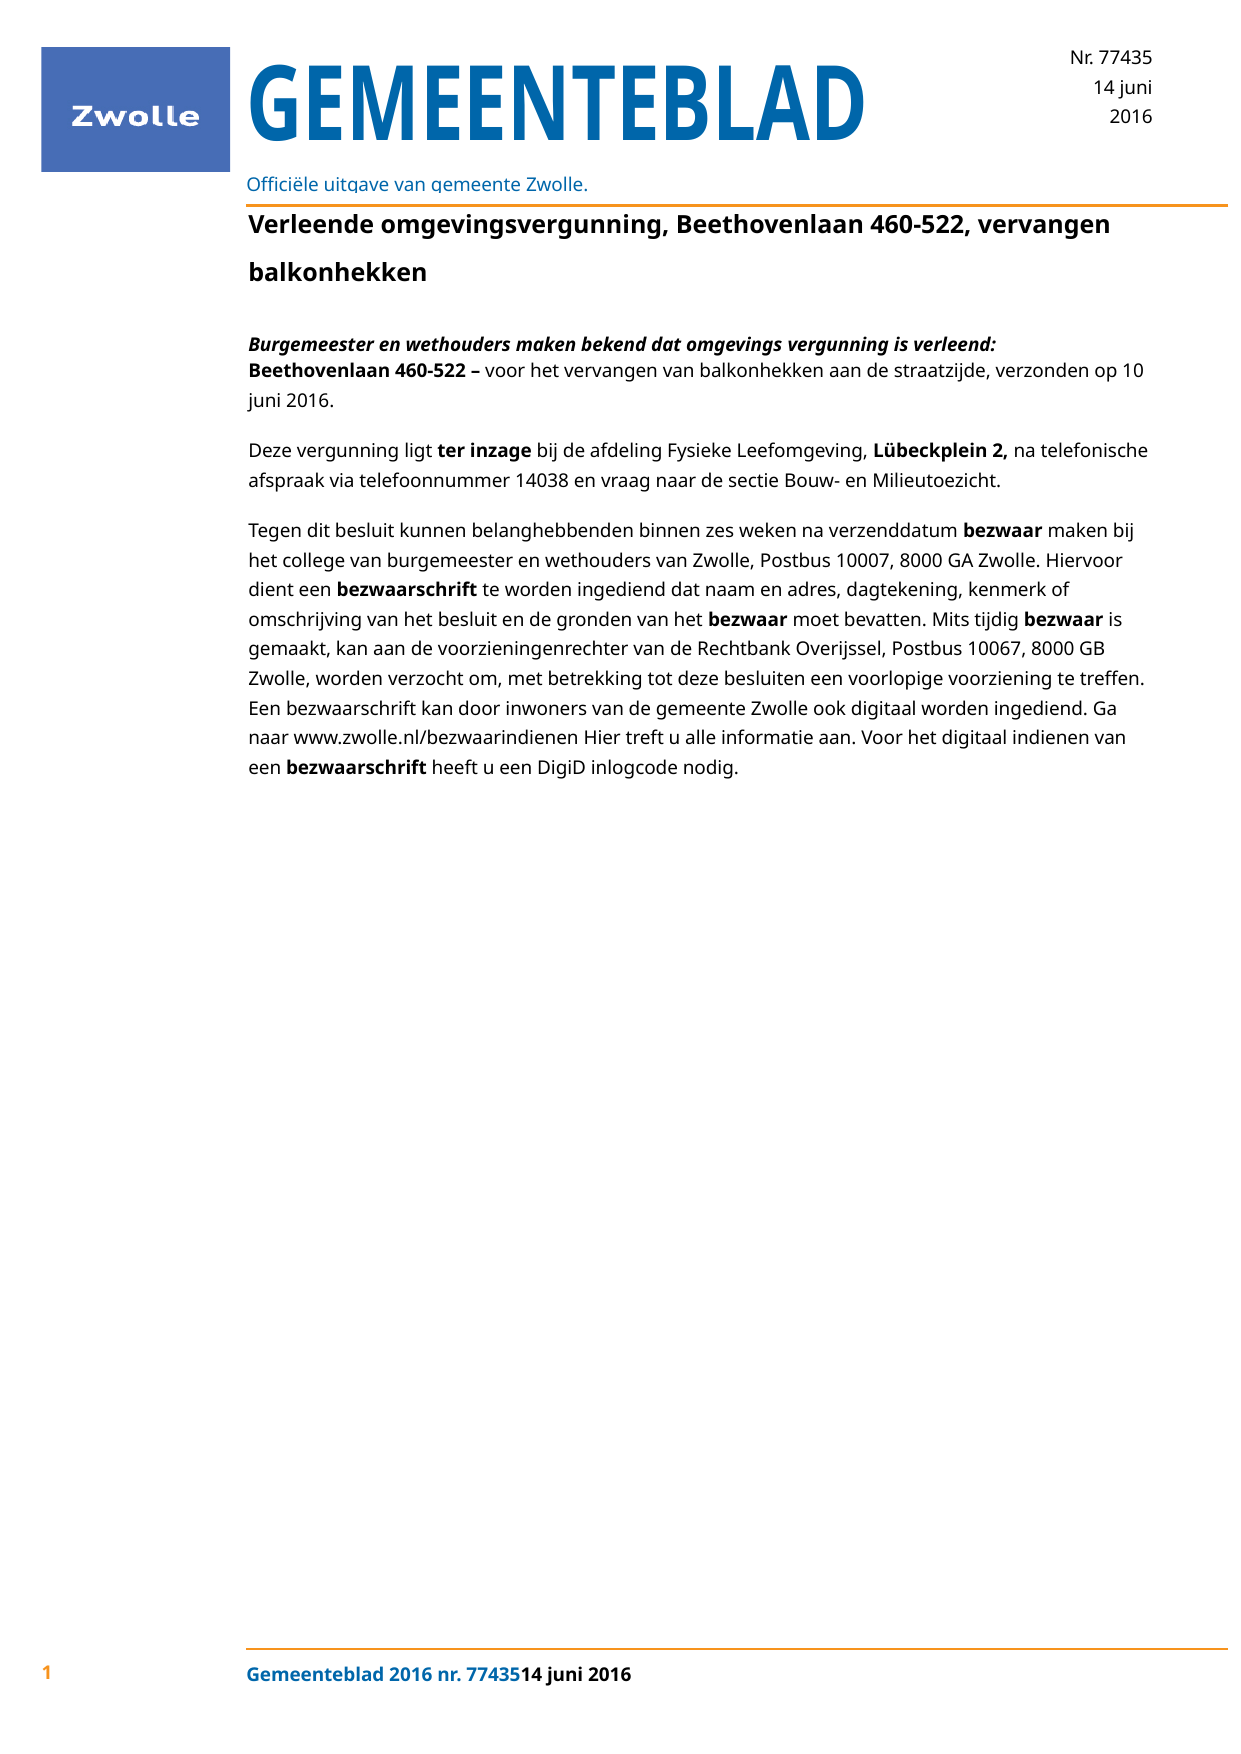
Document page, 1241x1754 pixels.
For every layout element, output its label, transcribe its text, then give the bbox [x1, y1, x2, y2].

text Beethovenlaan 460-522 – voor het vervangen van balkonhekken aan de straatzijde, verzonden op 10 juni 2016. [248, 357, 1152, 412]
text Verleende omgevingsvergunning, Beethovenlaan 460-522, vervangen balkonhekken [248, 207, 1152, 288]
text Tegen dit besluit kunnen belanghebbenden binnen zes weken na verzenddatum bezwaar maken bij het college van burgemeester en wethouders van Zwolle, Postbus 10007, 8000 GA Zwolle. Hiervoor dient een bezwaarschrift te worden ingediend dat naam en adres, dagtekening, kenmerk of omschrijving van het besluit en de gronden van het bezwaar moet bevatten. Mits tijdig bezwaar is gemaakt, kan aan de voorzieningenrechter van de Rechtbank Overijssel, Postbus 10067, 8000 GB Zwolle, worden verzocht om, met betrekking tot deze besluiten een voorlopige voorziening te treffen. Een bezwaarschrift kan door inwoners van de gemeente Zwolle ook digitaal worden ingediend. Ga naar www.zwolle.nl/bezwaarindienen Hier treft u alle informatie aan. Voor het digitaal indienen van een bezwaarschrift heeft u een DigiD inlogcode nodig. [248, 517, 1152, 779]
text Burgemeester en wethouders maken bekend dat omgevings vergunning is verleend: [248, 331, 1152, 357]
picture [41, 47, 231, 172]
text Deze vergunning ligt ter inzage bij de afdeling Fysieke Leefomgeving, Lübeckplein 2, na telefonische afspraak via telefoonnummer 14038 en vraag naar de sectie Bouw- en Milieutoezicht. [248, 437, 1152, 492]
